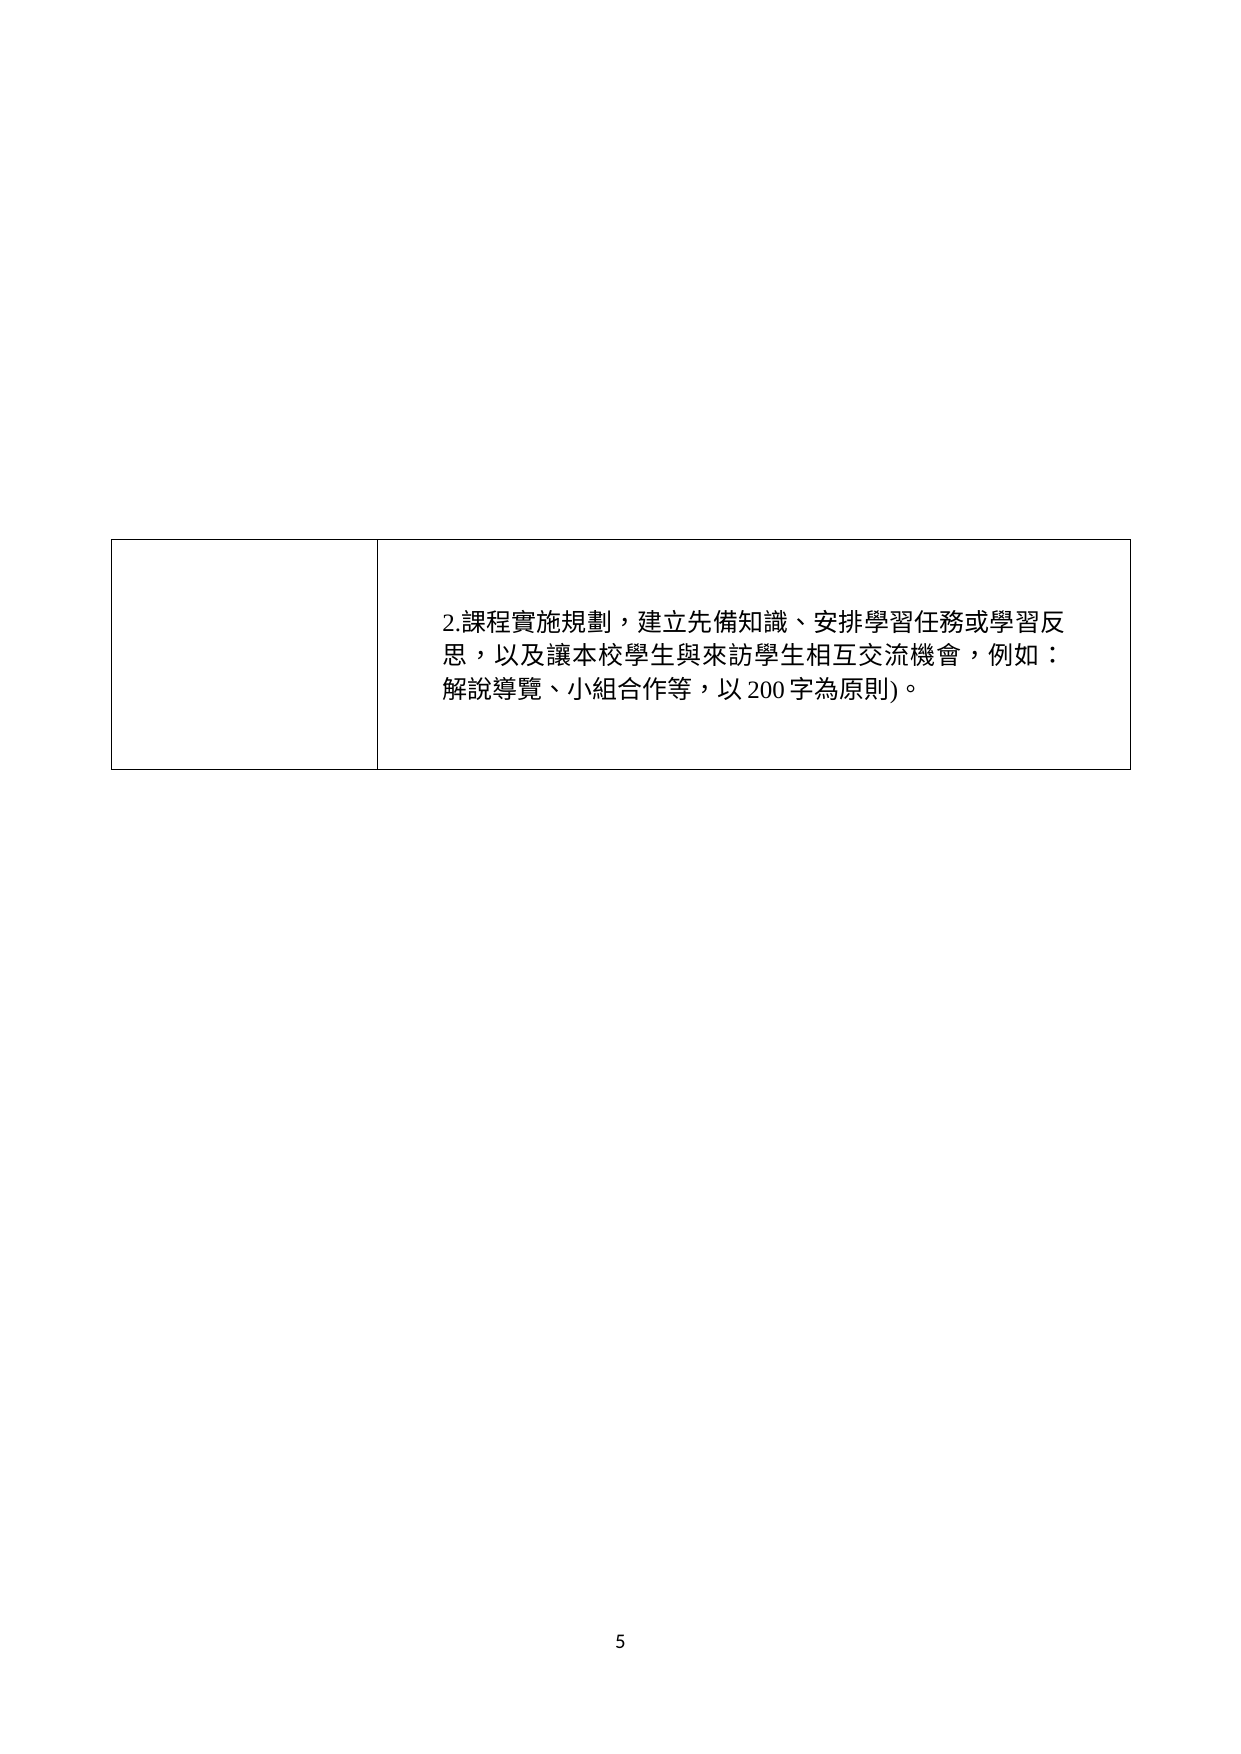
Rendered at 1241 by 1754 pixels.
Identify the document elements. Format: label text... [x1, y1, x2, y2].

table_cell 2.課程實施規劃，建立先備知識、安排學習任務或學習反思，以及讓本校學生與來訪學生相互交流機會，例如：解說導覽、小組合作等，以200字為原則)。 [378, 540, 1130, 769]
table_cell [112, 540, 377, 769]
